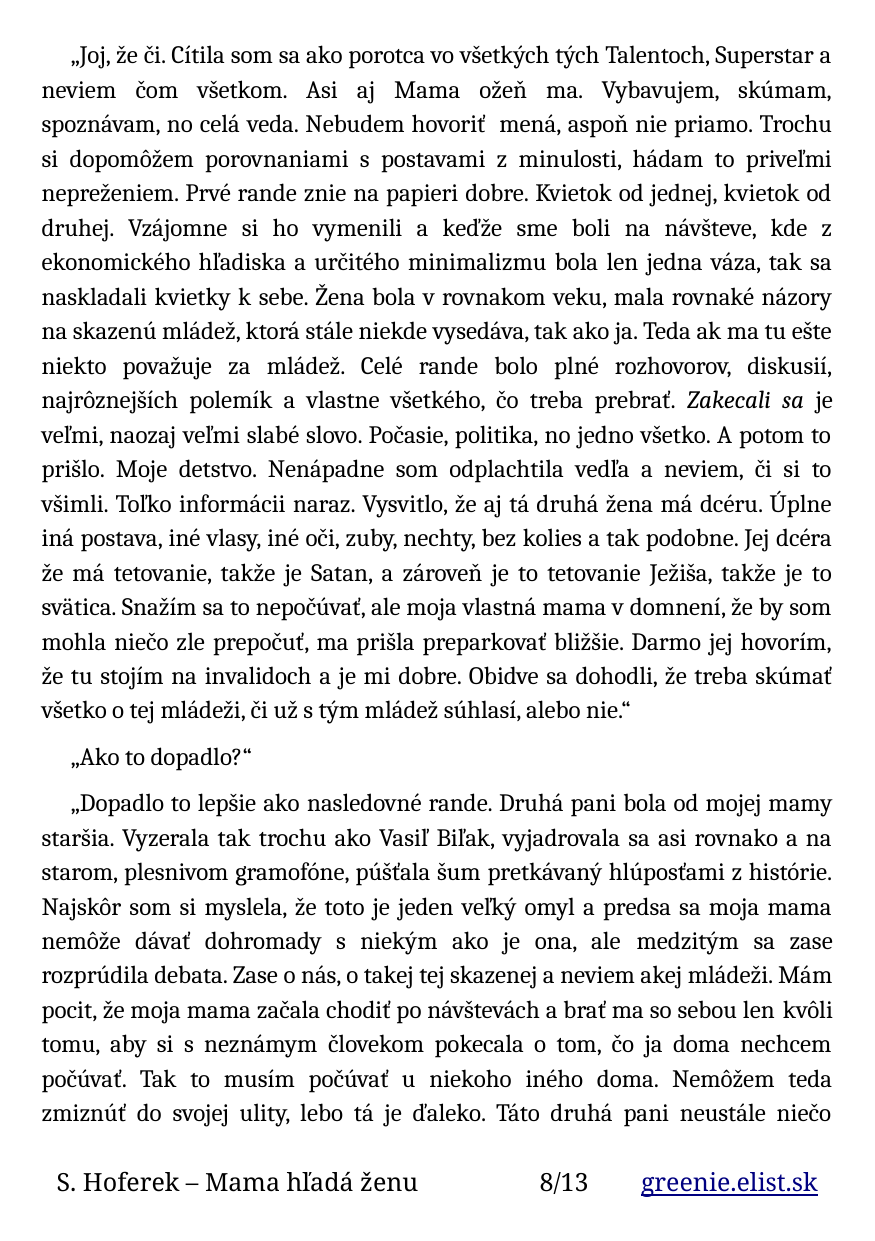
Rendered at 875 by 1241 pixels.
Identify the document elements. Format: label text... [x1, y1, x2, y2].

text „Joj, že či. Cítila som sa ako porotca vo všetkých tých Talentoch, Superstar a neviem čom všetkom. Asi aj Mama ožeň ma. Vybavujem, skúmam, spoznávam, no celá veda. Nebudem hovoriť mená, aspoň nie priamo. Trochu si dopomôžem porovnaniami s postavami z minulosti, hádam to priveľmi nepreženiem. Prvé rande znie na papieri dobre. Kvietok od jednej, kvietok od druhej. Vzájomne si ho vymenili a keďže sme boli na návšteve, kde z ekonomického hľadiska a určitého minimalizmu bola len jedna váza, tak sa naskladali kvietky k sebe. Žena bola v rovnakom veku, mala rovnaké názory na skazenú mládež, ktorá stále niekde vysedáva, tak ako ja. Teda ak ma tu ešte niekto považuje za mládež. Celé rande bolo plné rozhovorov, diskusií, najrôznejších polemík a vlastne všetkého, čo treba prebrať. Zakecali sa je veľmi, naozaj veľmi slabé slovo. Počasie, politika, no jedno všetko. A potom to prišlo. Moje detstvo. Nenápadne som odplachtila vedľa a neviem, či si to všimli. Toľko informácii naraz. Vysvitlo, že aj tá druhá žena má dcéru. Úplne iná postava, iné vlasy, iné oči, zuby, nechty, bez kolies a tak podobne. Jej dcéra že má tetovanie, takže je Satan, a zároveň je to tetovanie Ježiša, takže je to svätica. Snažím sa to nepočúvať, ale moja vlastná mama v domnení, že by som mohla niečo zle prepočuť, ma prišla preparkovať bližšie. Darmo jej hovorím, že tu stojím na invalidoch a je mi dobre. Obidve sa dohodli, že treba skúmať všetko o tej mládeži, či už s tým mládež súhlasí, alebo nie.“ [41, 41, 833, 725]
text „Ako to dopadlo?“ [41, 743, 833, 771]
text „Dopadlo to lepšie ako nasledovné rande. Druhá pani bola od mojej mamy staršia. Vyzerala tak trochu ako Vasiľ Biľak, vyjadrovala sa asi rovnako a na starom, plesnivom gramofóne, púšťala šum pretkávaný hlúposťami z histórie. Najskôr som si myslela, že toto je jeden veľký omyl a predsa sa moja mama nemôže dávať dohromady s niekým ako je ona, ale medzitým sa zase rozprúdila debata. Zase o nás, o takej tej skazenej a neviem akej mládeži. Mám pocit, že moja mama začala chodiť po návštevách a brať ma so sebou len kvôli tomu, aby si s neznámym človekom pokecala o tom, čo ja doma nechcem počúvať. Tak to musím počúvať u niekoho iného doma. Nemôžem teda zmiznúť do svojej ulity, lebo tá je ďaleko. Táto druhá pani neustále niečo [41, 789, 833, 1128]
